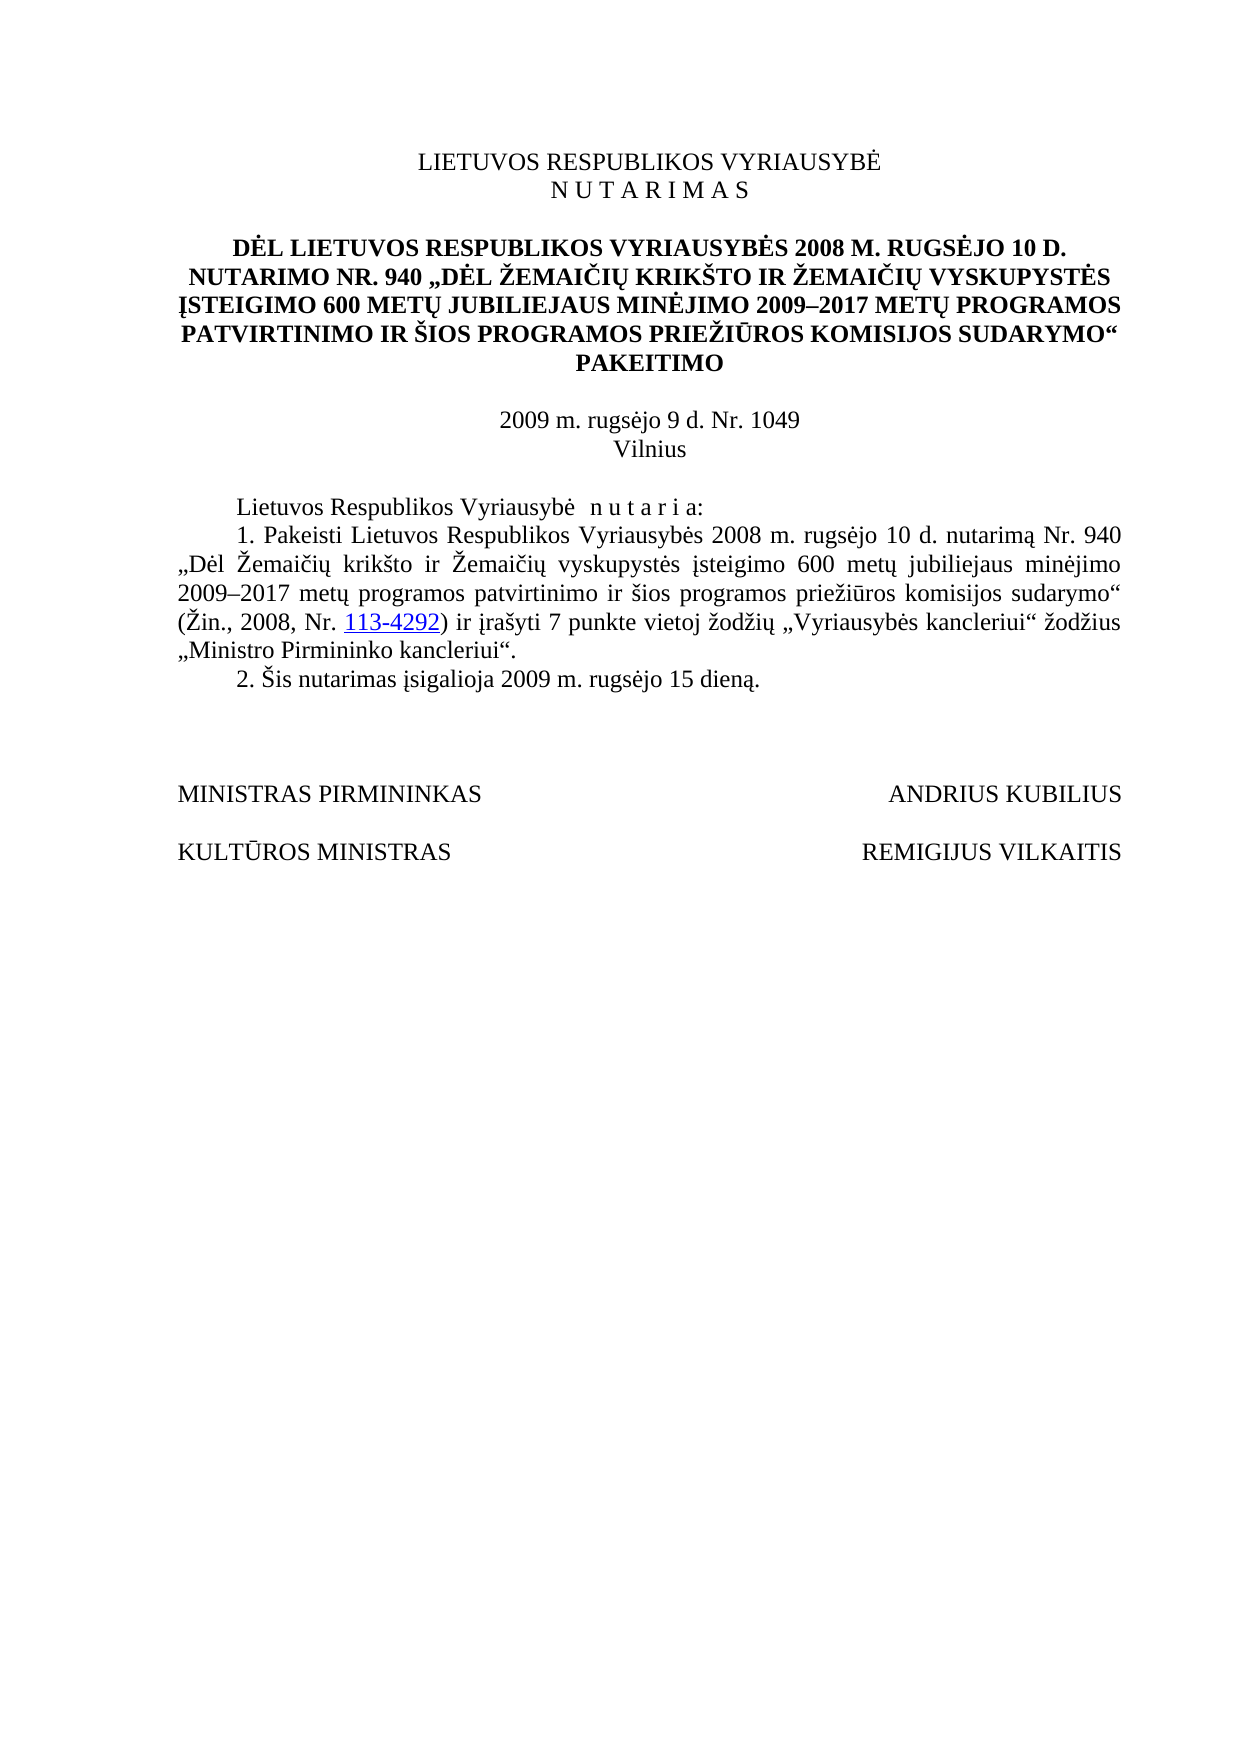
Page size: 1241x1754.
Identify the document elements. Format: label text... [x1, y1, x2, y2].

text MINISTRAS PIRMININKAS ANDRIUS KUBILIUS [177, 779, 1122, 808]
text Lietuvos Respublikos Vyriausybė nutaria: [177, 492, 1122, 521]
text DĖL LIETUVOS RESPUBLIKOS VYRIAUSYBĖS 2008 M. RUGSĖJO 10 D. NUTARIMO NR. 940 „DĖL ŽEMAIČIŲ KRIKŠTO IR ŽEMAIČIŲ VYSKUPYSTĖS ĮSTEIGIMO 600 METŲ JUBILIEJAUS MINĖJIMO 2009–2017 METŲ PROGRAMOS PATVIRTINIMO IR ŠIOS PROGRAMOS PRIEŽIŪROS KOMISIJOS SUDARYMO“ PAKEITIMO [177, 233, 1122, 377]
text NUTARIMAS [177, 176, 1122, 204]
text 2. Šis nutarimas įsigalioja 2009 m. rugsėjo 15 dieną. [177, 664, 1122, 693]
text 1. Pakeisti Lietuvos Respublikos Vyriausybės 2008 m. rugsėjo 10 d. nutarimą Nr. 940 „Dėl Žemaičių krikšto ir Žemaičių vyskupystės įsteigimo 600 metų jubiliejaus minėjimo 2009–2017 metų programos patvirtinimo ir šios programos priežiūros komisijos sudarymo“ (Žin., 2008, Nr. 113-4292) ir įrašyti 7 punkte vietoj žodžių „Vyriausybės kancleriui“ žodžius „Ministro Pirmininko kancleriui“. [177, 521, 1122, 664]
text KULTŪROS MINISTRAS REMIGIJUS VILKAITIS [177, 837, 1122, 866]
text 2009 m. rugsėjo 9 d. Nr. 1049 [177, 406, 1122, 434]
text Vilnius [177, 434, 1122, 463]
text Lietuvos Respublikos Vyriausybė [177, 147, 1122, 176]
